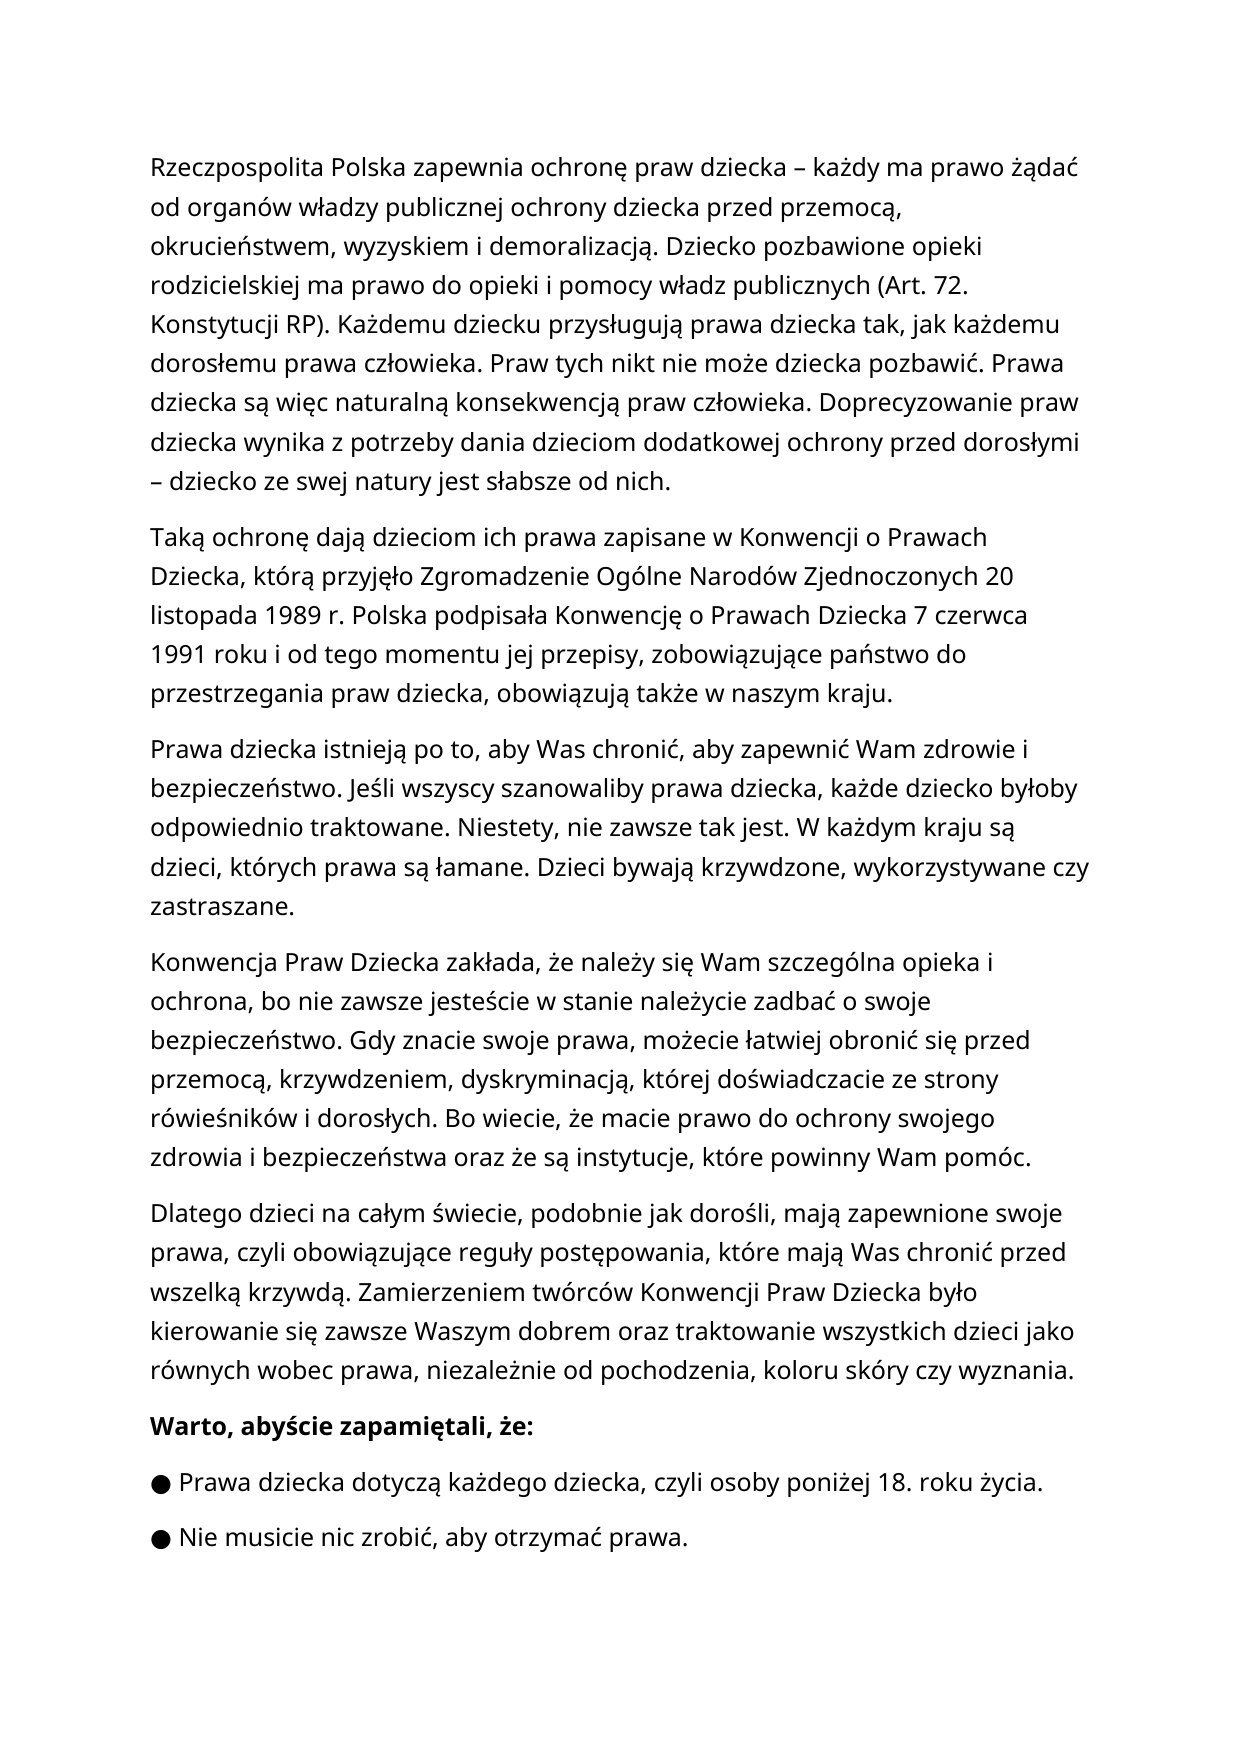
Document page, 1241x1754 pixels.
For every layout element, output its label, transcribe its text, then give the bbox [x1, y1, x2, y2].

text Konwencja Praw Dziecka zakłada, że należy się Wam szczególna opieka i ochrona, bo nie zawsze jesteście w stanie należycie zadbać o swoje bezpieczeństwo. Gdy znacie swoje prawa, możecie łatwiej obronić się przed przemocą, krzywdzeniem, dyskryminacją, której doświadczacie ze strony rówieśników i dorosłych. Bo wiecie, że macie prawo do ochrony swojego zdrowia i bezpieczeństwa oraz że są instytucje, które powinny Wam pomóc. [150, 944, 1090, 1174]
text Warto, abyście zapamiętali, że: [150, 1408, 1090, 1442]
text Prawa dziecka istnieją po to, aby Was chronić, aby zapewnić Wam zdrowie i bezpieczeństwo. Jeśli wszyscy szanowaliby prawa dziecka, każde dziecko byłoby odpowiednio traktowane. Niestety, nie zawsze tak jest. W każdym kraju są dzieci, których prawa są łamane. Dzieci bywają krzywdzone, wykorzystywane czy zastraszane. [150, 732, 1090, 922]
text ● Nie musicie nic zrobić, aby otrzymać prawa. [150, 1520, 1090, 1554]
text Dlatego dzieci na całym świecie, podobnie jak dorośli, mają zapewnione swoje prawa, czyli obowiązujące reguły postępowania, które mają Was chronić przed wszelką krzywdą. Zamierzeniem twórców Konwencji Praw Dziecka było kierowanie się zawsze Waszym dobrem oraz traktowanie wszystkich dzieci jako równych wobec prawa, niezależnie od pochodzenia, koloru skóry czy wyznania. [150, 1196, 1090, 1387]
text Rzeczpospolita Polska zapewnia ochronę praw dziecka – każdy ma prawo żądać od organów władzy publicznej ochrony dziecka przed przemocą, okrucieństwem, wyzyskiem i demoralizacją. Dziecko pozbawione opieki rodzicielskiej ma prawo do opieki i pomocy władz publicznych (Art. 72. Konstytucji RP). Każdemu dziecku przysługują prawa dziecka tak, jak każdemu dorosłemu prawa człowieka. Praw tych nikt nie może dziecka pozbawić. Prawa dziecka są więc naturalną konsekwencją praw człowieka. Doprecyzowanie praw dziecka wynika z potrzeby dania dzieciom dodatkowej ochrony przed dorosłymi – dziecko ze swej natury jest słabsze od nich. [150, 150, 1090, 497]
text ● Prawa dziecka dotyczą każdego dziecka, czyli osoby poniżej 18. roku życia. [150, 1464, 1090, 1498]
text Taką ochronę dają dzieciom ich prawa zapisane w Konwencji o Prawach Dziecka, którą przyjęło Zgromadzenie Ogólne Narodów Zjednoczonych 20 listopada 1989 r. Polska podpisała Konwencję o Prawach Dziecka 7 czerwca 1991 roku i od tego momentu jej przepisy, zobowiązujące państwo do przestrzegania praw dziecka, obowiązują także w naszym kraju. [150, 519, 1090, 710]
